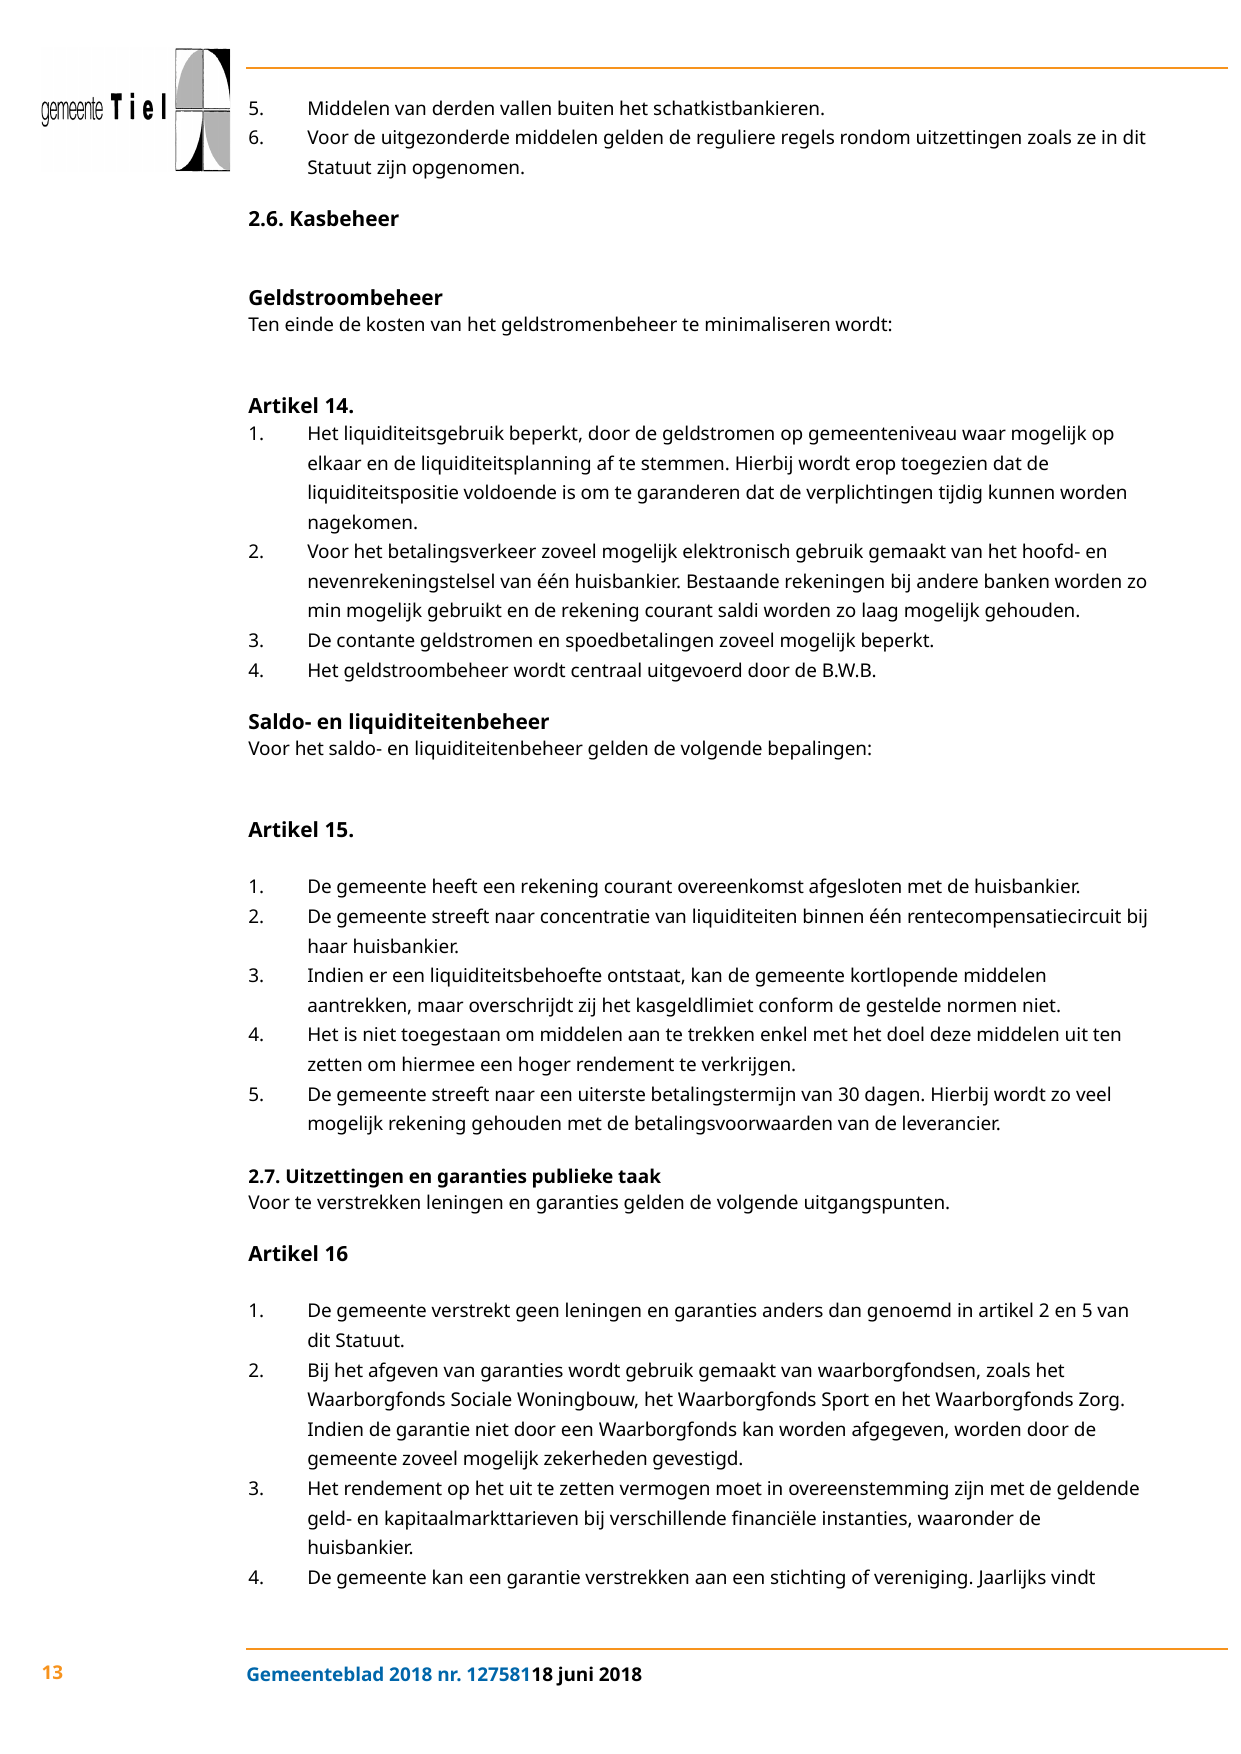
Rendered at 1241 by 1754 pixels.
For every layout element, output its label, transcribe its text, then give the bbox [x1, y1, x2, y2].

list De gemeente heeft een rekening courant overeenkomst afgesloten met de huisbankier. [248, 874, 1152, 899]
list Het liquiditeitsgebruik beperkt, door de geldstromen op gemeenteniveau waar mogelijk op elkaar en de liquiditeitsplanning af te stemmen. Hierbij wordt erop toegezien dat de liquiditeitspositie voldoende is om te garanderen dat de verplichtingen tijdig kunnen worden nagekomen. [248, 420, 1152, 534]
list De gemeente verstrekt geen leningen en garanties anders dan genoemd in artikel 2 en 5 van dit Statuut. [248, 1298, 1152, 1353]
text Voor te verstrekken leningen en garanties gelden de volgende uitgangspunten. [248, 1189, 1152, 1215]
list Indien er een liquiditeitsbehoefte ontstaat, kan de gemeente kortlopende middelen aantrekken, maar overschrijdt zij het kasgeldlimiet conform de gestelde normen niet. [248, 962, 1152, 1018]
list Voor de uitgezonderde middelen gelden de reguliere regels rondom uitzettingen zoals ze in dit Statuut zijn opgenomen. [248, 124, 1152, 180]
text Artikel 16 [248, 1239, 1152, 1268]
text Geldstroombeheer [248, 283, 1152, 312]
list Voor het betalingsverkeer zoveel mogelijk elektronisch gebruik gemaakt van het hoofd- en nevenrekeningstelsel van één huisbankier. Bestaande rekeningen bij andere banken worden zo min mogelijk gebruikt en de rekening courant saldi worden zo laag mogelijk gehouden. [248, 538, 1152, 623]
text Saldo- en liquiditeitenbeheer [248, 707, 1152, 736]
list Het rendement op het uit te zetten vermogen moet in overeenstemming zijn met de geldende geld- en kapitaalmarkttarieven bij verschillende financiële instanties, waaronder de huisbankier. [248, 1475, 1152, 1560]
text Artikel 15. [248, 816, 1152, 844]
list De contante geldstromen en spoedbetalingen zoveel mogelijk beperkt. [248, 627, 1152, 653]
text 2.6. Kasbeheer [248, 204, 1152, 233]
list De gemeente streeft naar een uiterste betalingstermijn van 30 dagen. Hierbij wordt zo veel mogelijk rekening gehouden met de betalingsvoorwaarden van de leverancier. [248, 1081, 1152, 1136]
text Ten einde de kosten van het geldstromenbeheer te minimaliseren wordt: [248, 312, 1152, 337]
list Het is niet toegestaan om middelen aan te trekken enkel met het doel deze middelen uit ten zetten om hiermee een hoger rendement te verkrijgen. [248, 1022, 1152, 1077]
list Bij het afgeven van garanties wordt gebruik gemaakt van waarborgfondsen, zoals het Waarborgfonds Sociale Woningbouw, het Waarborgfonds Sport en het Waarborgfonds Zorg. Indien de garantie niet door een Waarborgfonds kan worden afgegeven, worden door de gemeente zoveel mogelijk zekerheden gevestigd. [248, 1357, 1152, 1471]
list Middelen van derden vallen buiten het schatkistbankieren. [248, 95, 1152, 121]
text 2.7. Uitzettingen en garanties publieke taak [248, 1161, 1152, 1189]
text Artikel 14. [248, 392, 1152, 420]
list De gemeente kan een garantie verstrekken aan een stichting of vereniging. Jaarlijks vindt [248, 1564, 1152, 1589]
list Het geldstroombeheer wordt centraal uitgevoerd door de B.W.B. [248, 657, 1152, 682]
picture [41, 47, 231, 172]
text Voor het saldo- en liquiditeitenbeheer gelden de volgende bepalingen: [248, 736, 1152, 761]
list De gemeente streeft naar concentratie van liquiditeiten binnen één rentecompensatiecircuit bij haar huisbankier. [248, 903, 1152, 958]
